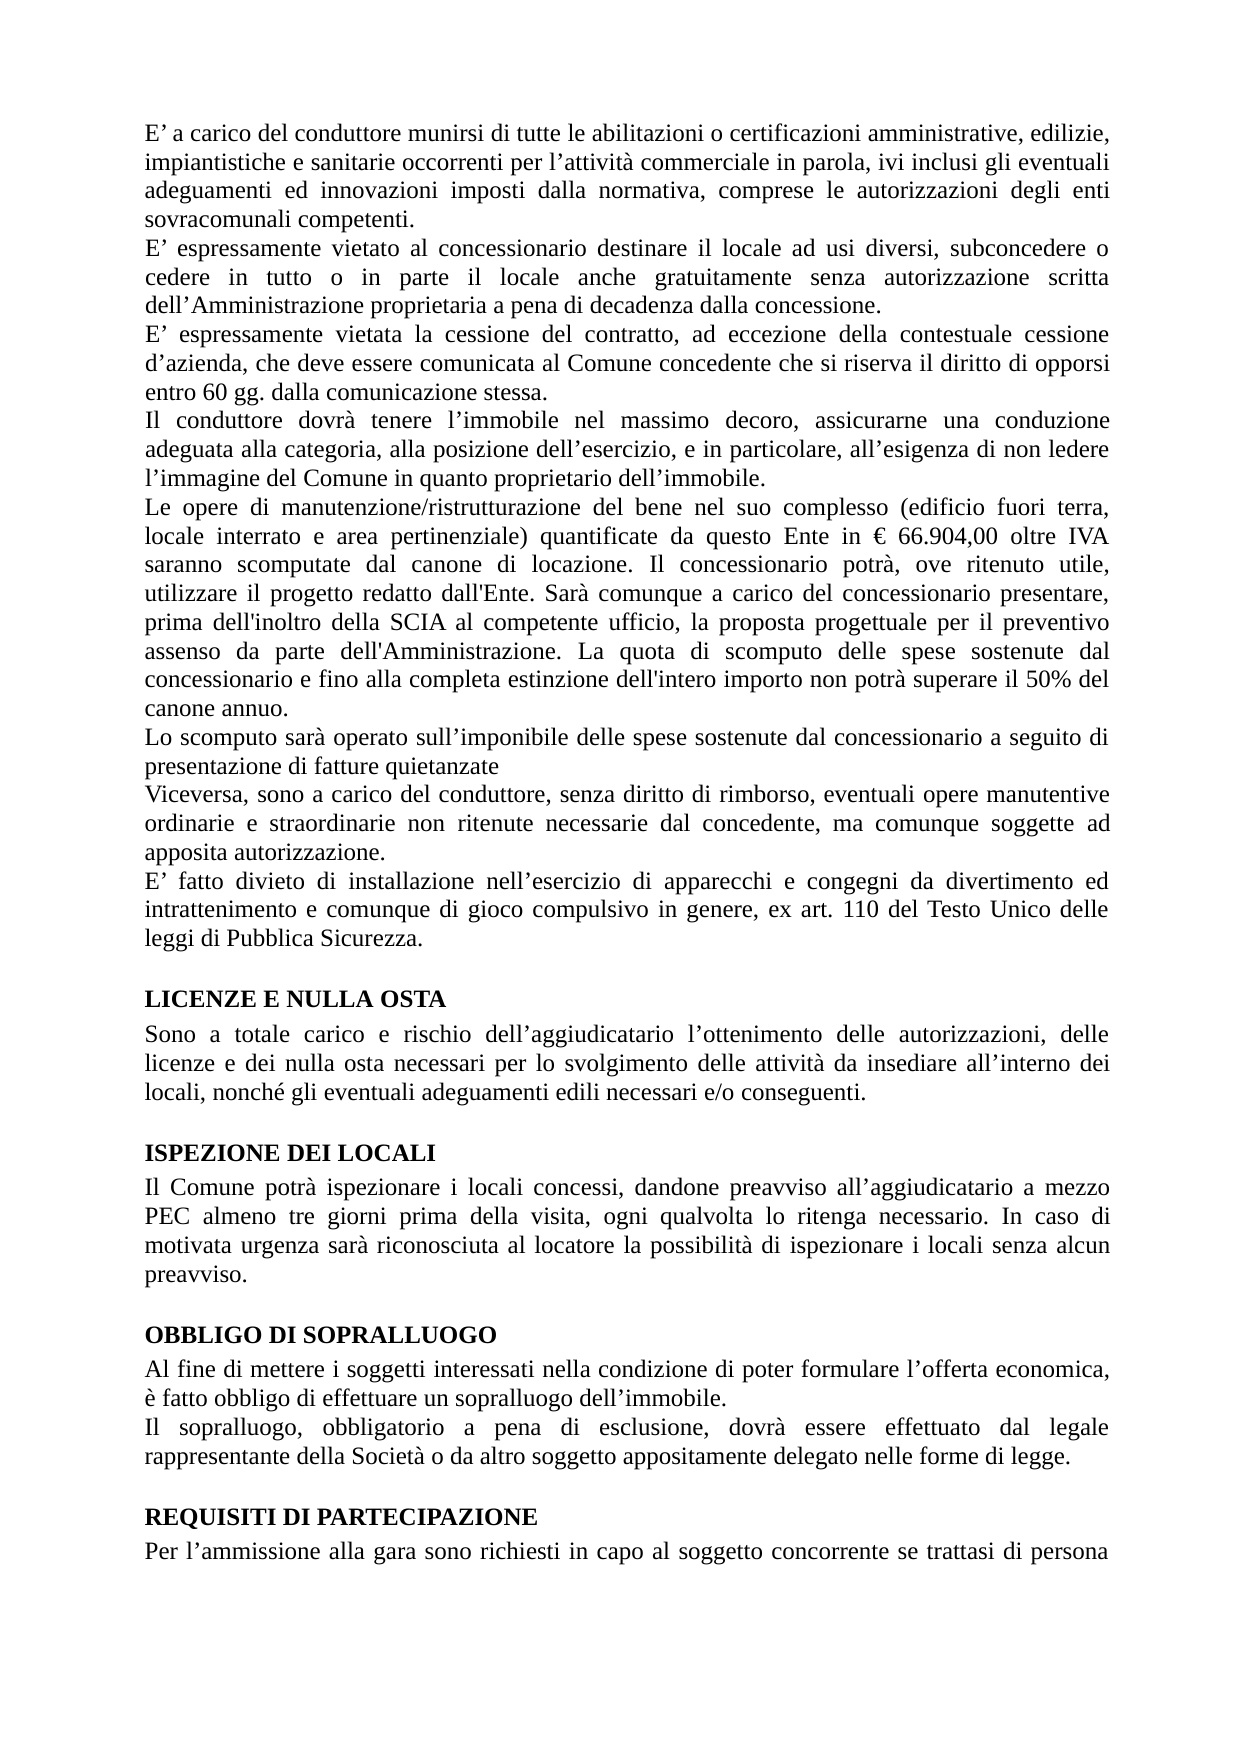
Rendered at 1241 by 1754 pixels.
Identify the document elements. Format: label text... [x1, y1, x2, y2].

text Sono a totale carico e rischio dell’aggiudicatario l’ottenimento delle autorizzazioni, delle licenze e dei nulla osta necessari per lo svolgimento delle attività da insediare all’interno dei locali, nonché gli eventuali adeguamenti edili necessari e/o conseguenti. [144, 1019, 1110, 1105]
text Viceversa, sono a carico del conduttore, senza diritto di rimborso, eventuali opere manutentive ordinarie e straordinarie non ritenute necessarie dal concedente, ma comunque soggette ad apposita autorizzazione. [144, 779, 1111, 866]
text Il sopralluogo, obbligatorio a pena di esclusione, dovrà essere effettuato dal legale rappresentante della Società o da altro soggetto appositamente delegato nelle forme di legge. [144, 1412, 1110, 1469]
text Lo scomputo sarà operato sull’imponibile delle spese sostenute dal concessionario a seguito di presentazione di fatture quietanzate [144, 722, 1110, 779]
text Per l’ammissione alla gara sono richiesti in capo al soggetto concorrente se trattasi di persona [144, 1536, 1110, 1565]
text Il Comune potrà ispezionare i locali concessi, dandone preavviso all’aggiudicatario a mezzo PEC almeno tre giorni prima della visita, ogni qualvolta lo ritenga necessario. In caso di motivata urgenza sarà riconosciuta al locatore la possibilità di ispezionare i locali senza alcun preavviso. [144, 1172, 1111, 1287]
subtitle LICENZE E NULLA OSTA [144, 984, 1122, 1013]
subtitle ISPEZIONE DEI LOCALI [144, 1138, 1122, 1166]
text E’ espressamente vietato al concessionario destinare il locale ad usi diversi, subconcedere o cedere in tutto o in parte il locale anche gratuitamente senza autorizzazione scritta dell’Amministrazione proprietaria a pena di decadenza dalla concessione. [145, 233, 1111, 319]
text Al fine di mettere i soggetti interessati nella condizione di poter formulare l’offerta economica, è fatto obbligo di effettuare un sopralluogo dell’immobile. [144, 1354, 1111, 1412]
text E’ fatto divieto di installazione nell’esercizio di apparecchi e congegni da divertimento ed intrattenimento e comunque di gioco compulsivo in genere, ex art. 110 del Testo Unico delle leggi di Pubblica Sicurezza. [144, 866, 1111, 952]
text E’ a carico del conduttore munirsi di tutte le abilitazioni o certificazioni amministrative, edilizie, impiantistiche e sanitarie occorrenti per l’attività commerciale in parola, ivi inclusi gli eventuali adeguamenti ed innovazioni imposti dalla normativa, comprese le autorizzazioni degli enti sovracomunali competenti. [144, 118, 1111, 233]
text E’ espressamente vietata la cessione del contratto, ad eccezione della contestuale cessione d’azienda, che deve essere comunicata al Comune concedente che si riserva il diritto di opporsi entro 60 gg. dalla comunicazione stessa. [145, 319, 1111, 406]
subtitle OBBLIGO DI SOPRALLUOGO [144, 1320, 1122, 1348]
text Il conduttore dovrà tenere l’immobile nel massimo decoro, assicurarne una conduzione adeguata alla categoria, alla posizione dell’esercizio, e in particolare, all’esigenza di non ledere l’immagine del Comune in quanto proprietario dell’immobile. [145, 406, 1111, 492]
text Le opere di manutenzione/ristrutturazione del bene nel suo complesso (edificio fuori terra, locale interrato e area pertinenziale) quantificate da questo Ente in € 66.904,00 oltre IVA saranno scomputate dal canone di locazione. Il concessionario potrà, ove ritenuto utile, utilizzare il progetto redatto dall'Ente. Sarà comunque a carico del concessionario presentare, prima dell'inoltro della SCIA al competente ufficio, la proposta progettuale per il preventivo assenso da parte dell'Amministrazione. La quota di scomputo delle spese sostenute dal concessionario e fino alla completa estinzione dell'intero importo non potrà superare il 50% del canone annuo. [144, 492, 1110, 722]
subtitle REQUISITI DI PARTECIPAZIONE [144, 1502, 1122, 1531]
